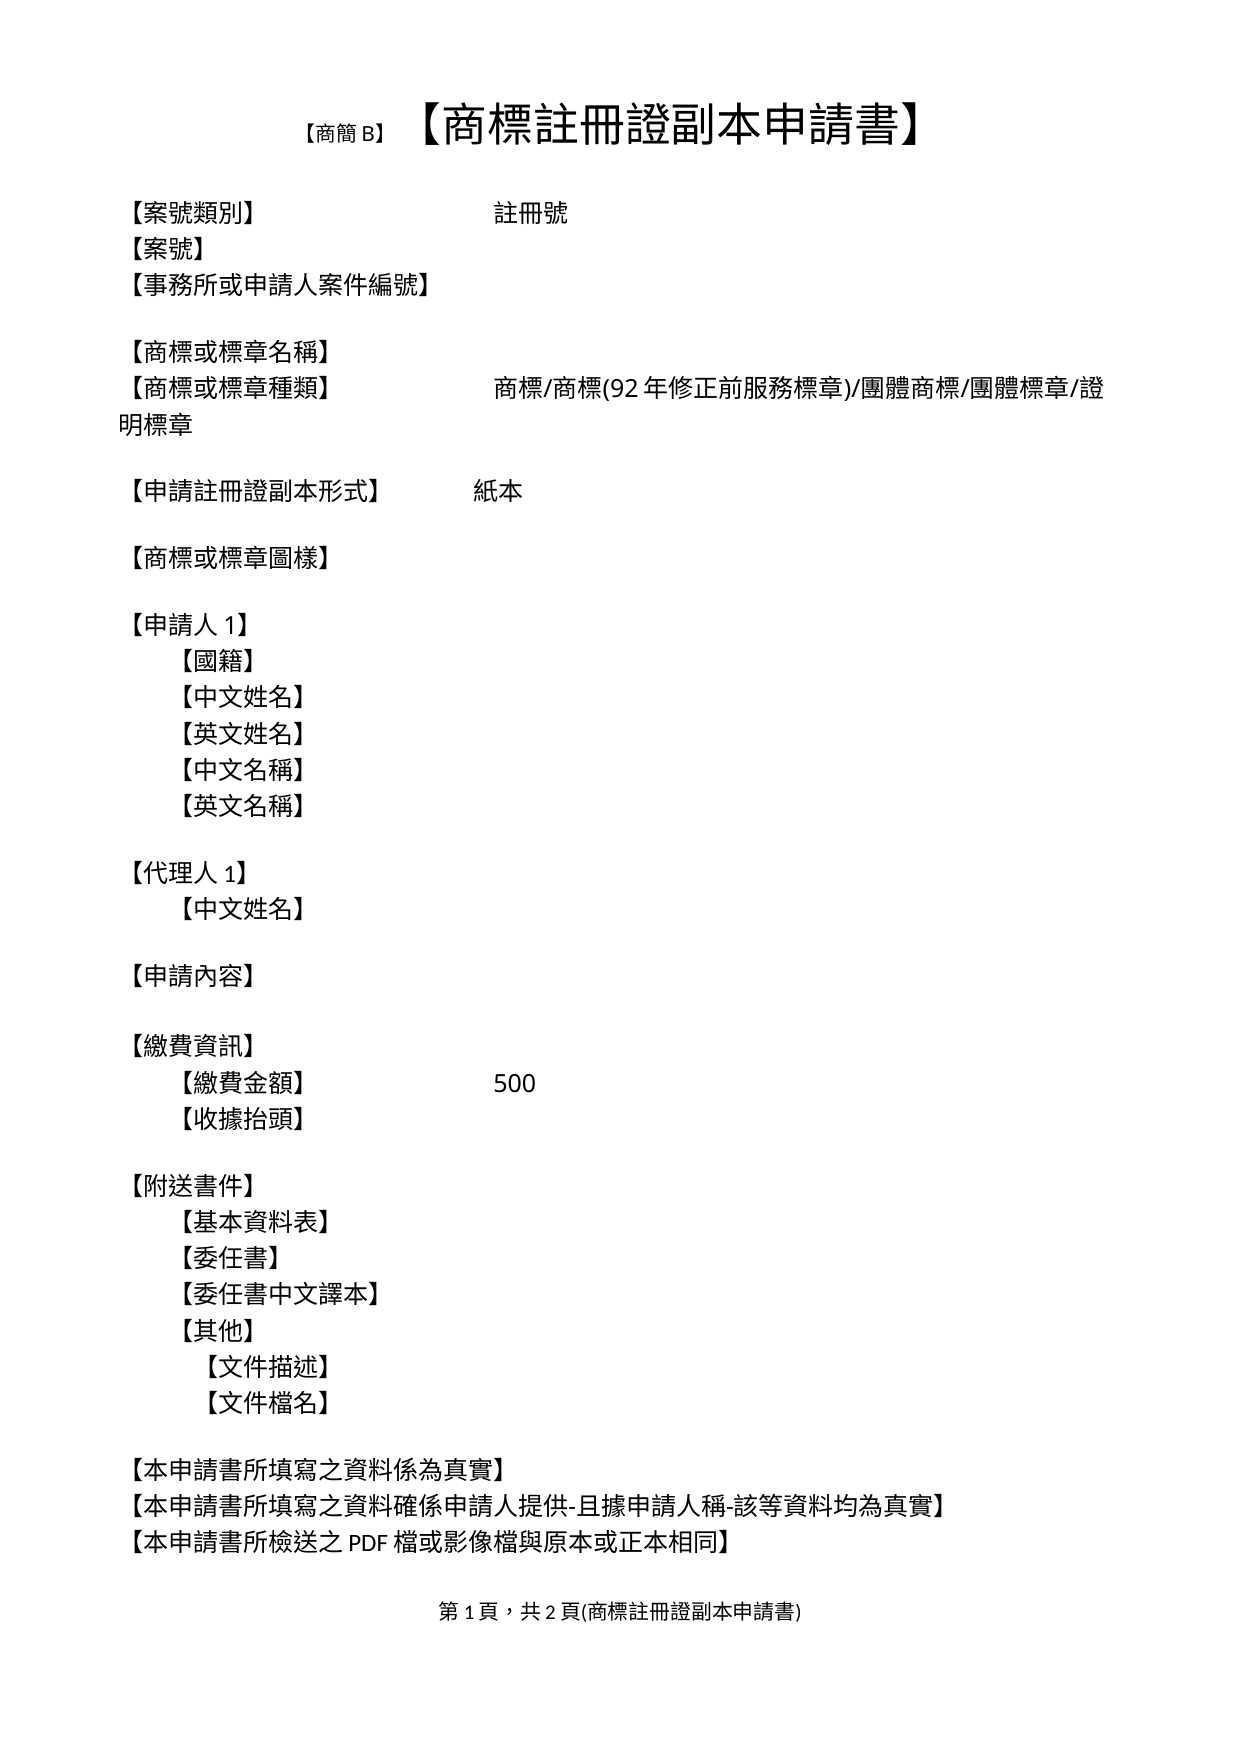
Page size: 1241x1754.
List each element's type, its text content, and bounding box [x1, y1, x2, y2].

text 【案號類別】 註冊號 [118, 193, 1122, 229]
text 【本申請書所填寫之資料確係申請人提供-且據申請人稱-該等資料均為真實】 [118, 1487, 1122, 1523]
text 【文件檔名】 [118, 1383, 1122, 1420]
text 【其他】 [118, 1311, 1122, 1347]
text 【委任書】 [118, 1238, 1122, 1275]
text 【委任書中文譯本】 [118, 1275, 1122, 1311]
text 【中文名稱】 [118, 750, 1122, 787]
text 【中文姓名】 [118, 890, 1122, 926]
text 【繳費資訊】 [118, 1027, 1122, 1063]
text 【中文姓名】 [118, 678, 1122, 714]
text 【文件描述】 [118, 1347, 1122, 1383]
text 【商標或標章種類】 商標/商標(92年修正前服務標章)/團體商標/團體標章/證明標章 [118, 369, 1122, 441]
text 【基本資料表】 [118, 1202, 1122, 1238]
text 【商簡B】【商標註冊證副本申請書】 [118, 89, 1122, 155]
text 【繳費金額】 500 [118, 1063, 1122, 1099]
text 【申請內容】 [118, 956, 1122, 993]
text 【英文名稱】 [118, 787, 1122, 823]
text 【申請註冊證副本形式】 紙本 [118, 472, 1122, 508]
text 【事務所或申請人案件編號】 [118, 266, 1122, 302]
text 【商標或標章圖樣】 [118, 539, 1122, 575]
text 【英文姓名】 [118, 714, 1122, 750]
text 【國籍】 [118, 642, 1122, 678]
text 【本申請書所檢送之PDF檔或影像檔與原本或正本相同】 [118, 1523, 1122, 1559]
text 【商標或標章名稱】 [118, 333, 1122, 369]
text 【案號】 [118, 229, 1122, 266]
text 【代理人1】 [118, 853, 1122, 890]
text 【收據抬頭】 [118, 1099, 1122, 1136]
text 【申請人1】 [118, 605, 1122, 642]
text 【附送書件】 [118, 1166, 1122, 1202]
text 【本申請書所填寫之資料係為真實】 [118, 1450, 1122, 1487]
